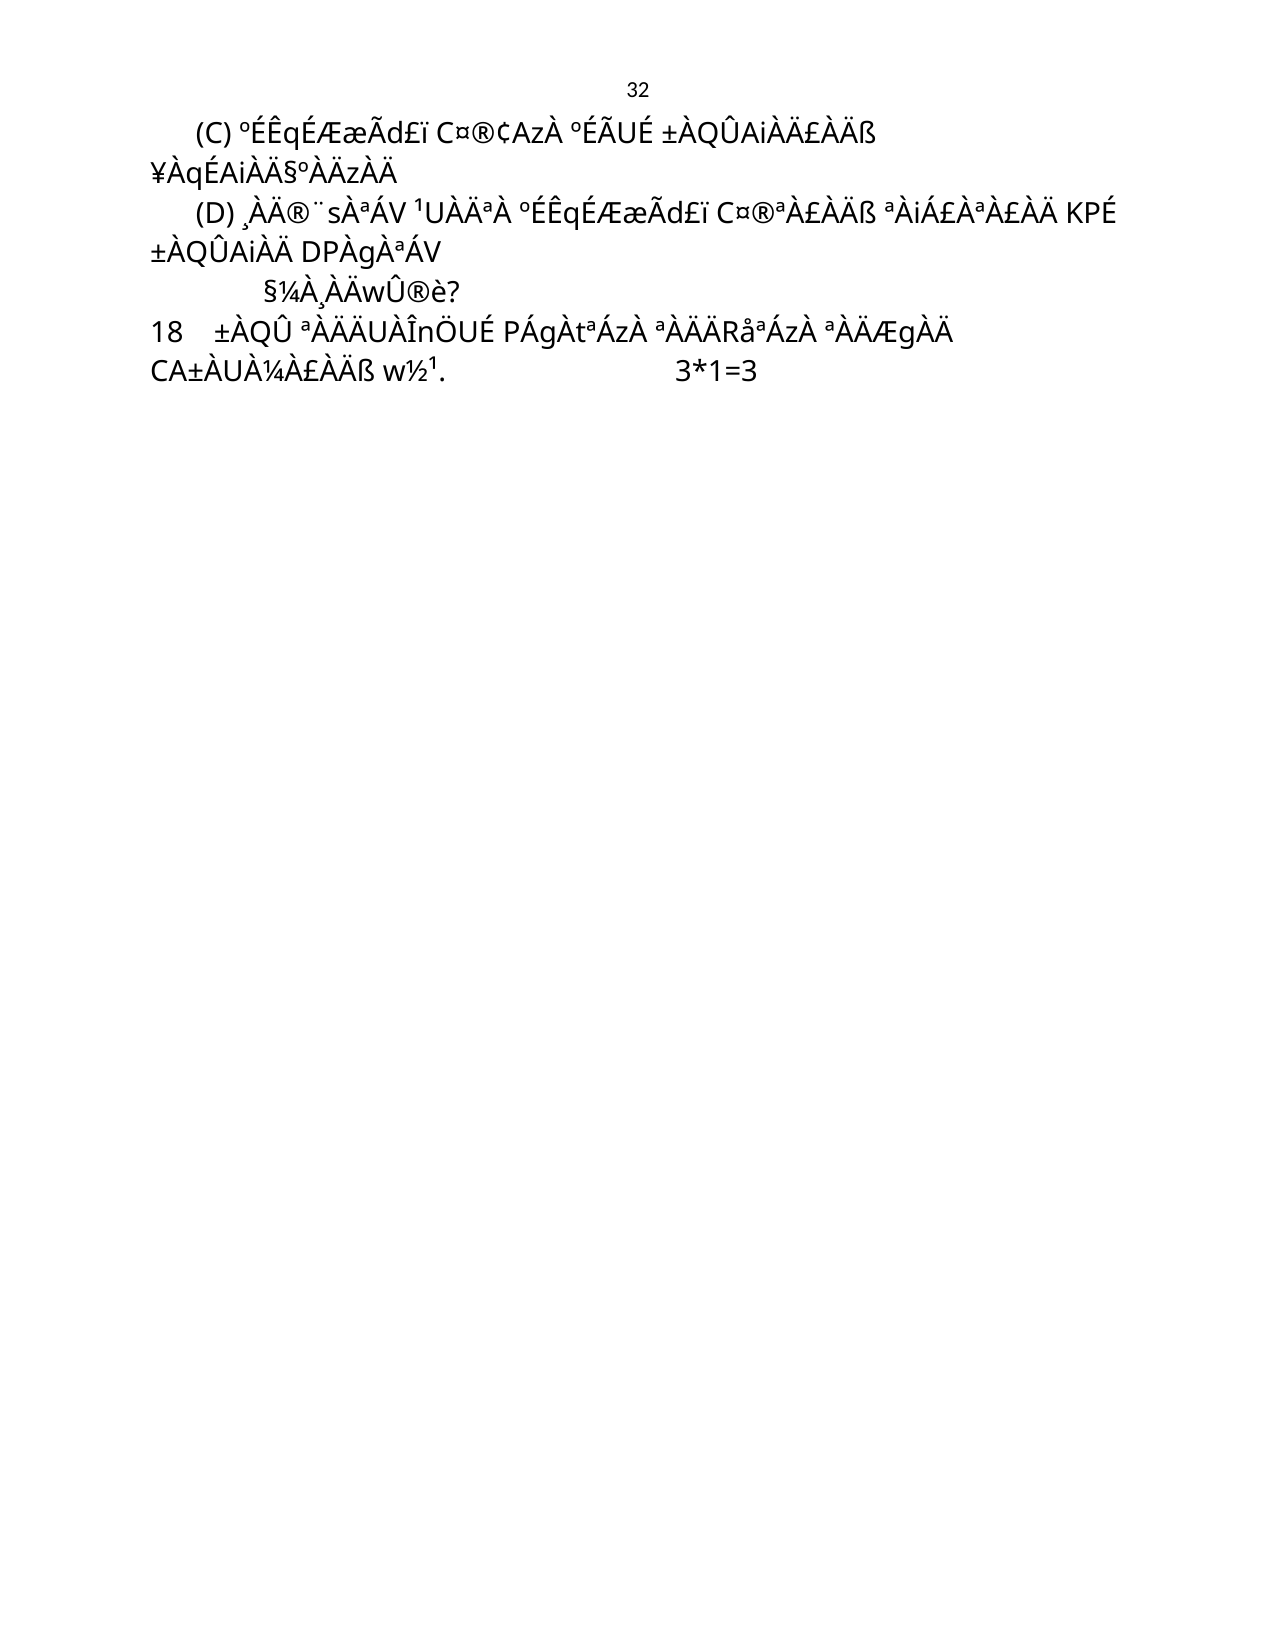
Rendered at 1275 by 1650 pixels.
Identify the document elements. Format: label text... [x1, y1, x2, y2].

text 18 ±ÀQÛ ªÀÄÄUÀÎnÖUÉ PÁgÀtªÁzÀ ªÀÄÄRåªÁzÀ ªÀÄÆgÀÄ CA±ÀUÀ¼À£ÀÄß w½¹. 3*1=3 [150, 311, 1125, 390]
text §¼À¸ÀÄwÛ®è? [150, 271, 1125, 311]
text (C) ºÉÊqÉÆæÃd£ï C¤®¢AzÀ ºÉÃUÉ ±ÀQÛAiÀÄ£ÀÄß ¥ÀqÉAiÀÄ§ºÀÄzÀÄ [150, 112, 1125, 192]
text (D) ¸ÀÄ®¨sÀªÁV ¹UÀÄªÀ ºÉÊqÉÆæÃd£ï C¤®ªÀ£ÀÄß ªÀiÁ£ÀªÀ£ÀÄ KPÉ ±ÀQÛAiÀÄ DPÀgÀªÁV [150, 192, 1125, 271]
